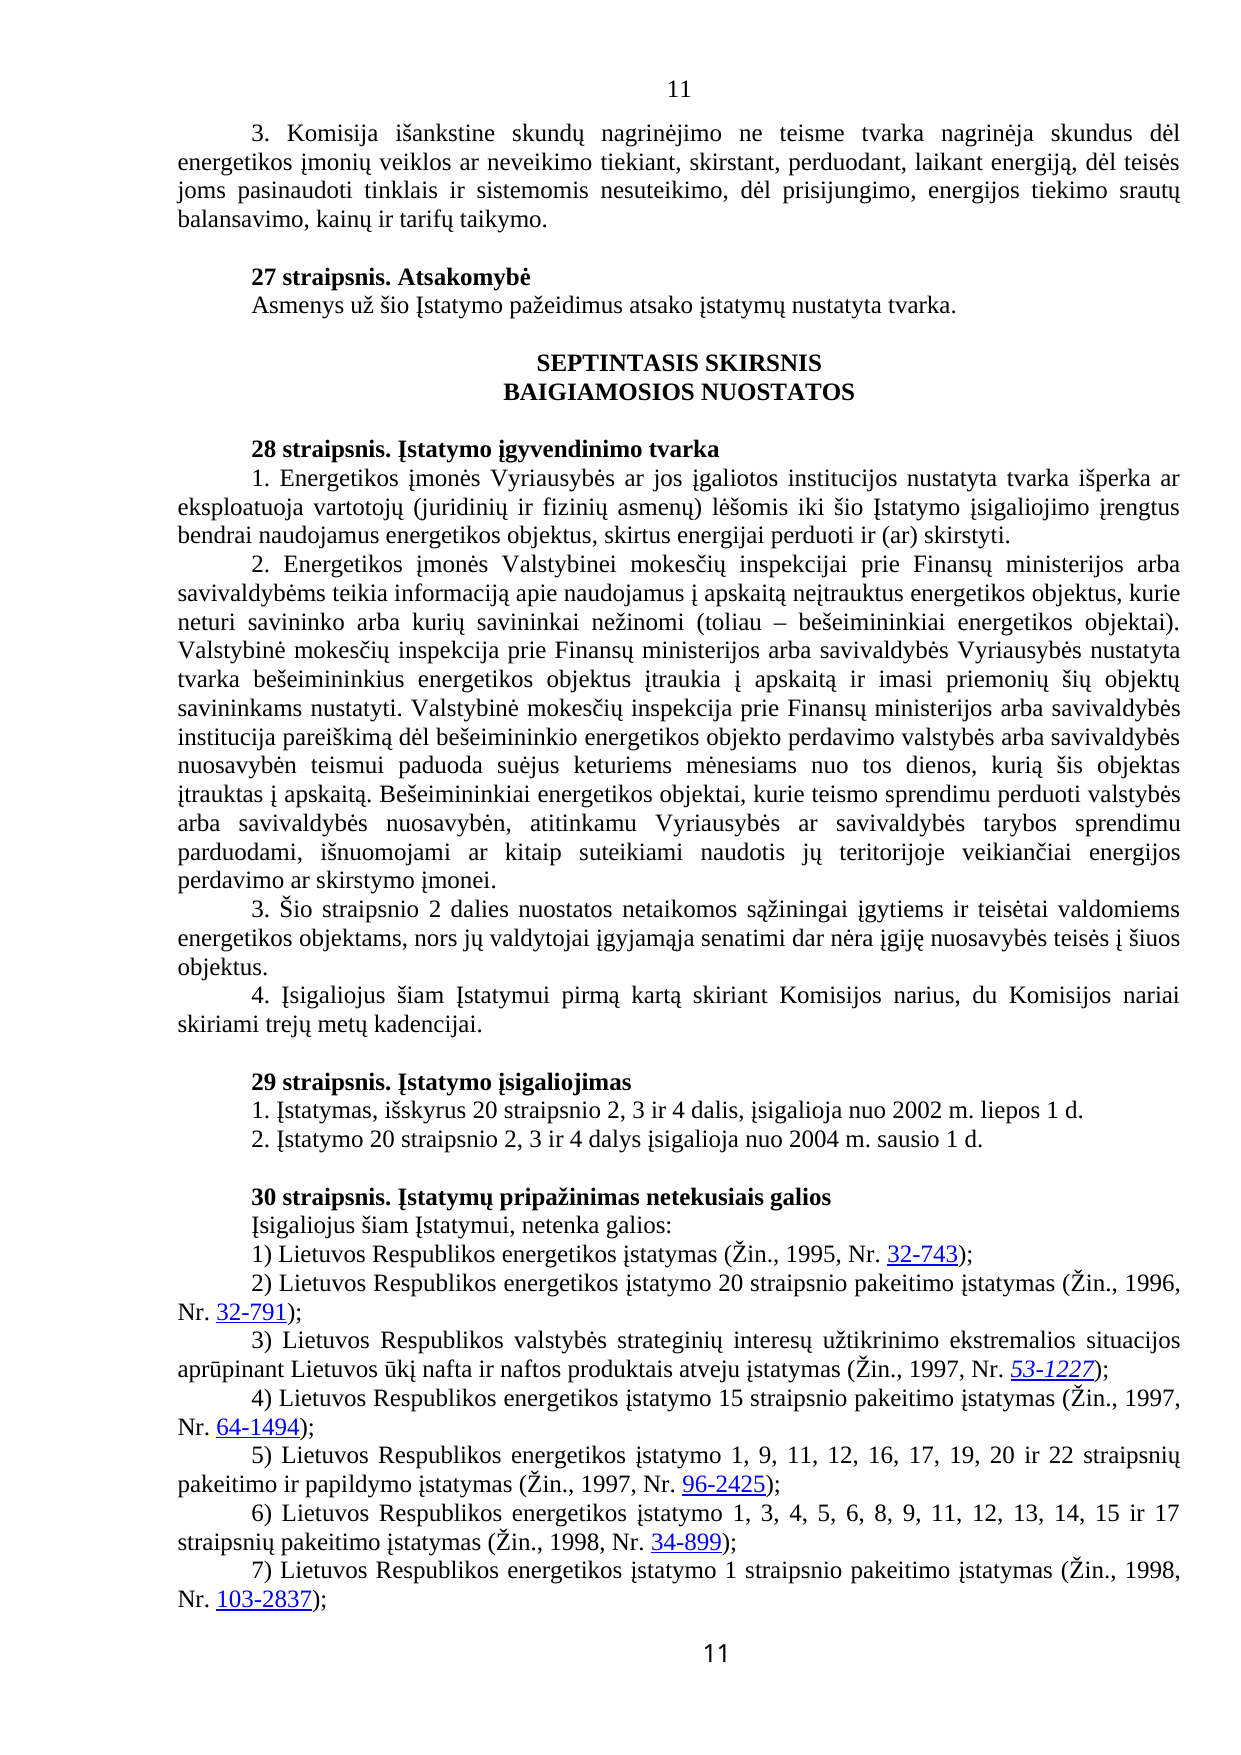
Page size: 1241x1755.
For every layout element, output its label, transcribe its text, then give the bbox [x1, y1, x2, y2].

text 3. Komisija išankstine skundų nagrinėjimo ne teisme tvarka nagrinėja skundus dėl energetikos įmonių veiklos ar neveikimo tiekiant, skirstant, perduodant, laikant energiją, dėl teisės joms pasinaudoti tinklais ir sistemomis nesuteikimo, dėl prisijungimo, energijos tiekimo srautų balansavimo, kainų ir tarifų taikymo. [177, 118, 1181, 233]
text 3. Šio straipsnio 2 dalies nuostatos netaikomos sąžiningai įgytiems ir teisėtai valdomiems energetikos objektams, nors jų valdytojai įgyjamąja senatimi dar nėra įgiję nuosavybės teisės į šiuos objektus. [177, 894, 1181, 981]
text 4. Įsigaliojus šiam Įstatymui pirmą kartą skiriant Komisijos narius, du Komisijos nariai skiriami trejų metų kadencijai. [177, 981, 1181, 1038]
text 27 straipsnis. Atsakomybė [177, 262, 1181, 291]
text 6) Lietuvos Respublikos energetikos įstatymo 1, 3, 4, 5, 6, 8, 9, 11, 12, 13, 14, 15 ir 17 straipsnių pakeitimo įstatymas (Žin., 1998, Nr. 34-899); [177, 1498, 1181, 1556]
text 30 straipsnis. Įstatymų pripažinimas netekusiais galios [177, 1182, 1181, 1211]
text 1) Lietuvos Respublikos energetikos įstatymas (Žin., 1995, Nr. 32-743); [177, 1239, 1181, 1268]
text 28 straipsnis. Įstatymo įgyvendinimo tvarka [177, 434, 1181, 463]
text 29 straipsnis. Įstatymo įsigaliojimas [177, 1067, 1181, 1096]
text 1. Energetikos įmonės Vyriausybės ar jos įgaliotos institucijos nustatyta tvarka išperka ar eksploatuoja vartotojų (juridinių ir fizinių asmenų) lėšomis iki šio Įstatymo įsigaliojimo įrengtus bendrai naudojamus energetikos objektus, skirtus energijai perduoti ir (ar) skirstyti. [177, 463, 1181, 549]
text 1. Įstatymas, išskyrus 20 straipsnio 2, 3 ir 4 dalis, įsigalioja nuo 2002 m. liepos 1 d. [177, 1096, 1181, 1124]
text Įsigaliojus šiam Įstatymui, netenka galios: [177, 1211, 1181, 1239]
text 4) Lietuvos Respublikos energetikos įstatymo 15 straipsnio pakeitimo įstatymas (Žin., 1997, Nr. 64-1494); [177, 1383, 1181, 1441]
text 2. Įstatymo 20 straipsnio 2, 3 ir 4 dalys įsigalioja nuo 2004 m. sausio 1 d. [177, 1124, 1181, 1153]
text BAIGIAMOSIOS NUOSTATOS [177, 377, 1181, 406]
text 3) Lietuvos Respublikos valstybės strateginių interesų užtikrinimo ekstremalios situacijos aprūpinant Lietuvos ūkį nafta ir naftos produktais atveju įstatymas (Žin., 1997, Nr. 53-1227); [177, 1326, 1181, 1383]
text 7) Lietuvos Respublikos energetikos įstatymo 1 straipsnio pakeitimo įstatymas (Žin., 1998, Nr. 103-2837); [177, 1556, 1181, 1613]
text Asmenys už šio Įstatymo pažeidimus atsako įstatymų nustatyta tvarka. [177, 291, 1181, 319]
text 5) Lietuvos Respublikos energetikos įstatymo 1, 9, 11, 12, 16, 17, 19, 20 ir 22 straipsnių pakeitimo ir papildymo įstatymas (Žin., 1997, Nr. 96-2425); [177, 1441, 1181, 1498]
text 2) Lietuvos Respublikos energetikos įstatymo 20 straipsnio pakeitimo įstatymas (Žin., 1996, Nr. 32-791); [177, 1268, 1181, 1326]
text 2. Energetikos įmonės Valstybinei mokesčių inspekcijai prie Finansų ministerijos arba savivaldybėms teikia informaciją apie naudojamus į apskaitą neįtrauktus energetikos objektus, kurie neturi savininko arba kurių savininkai nežinomi (toliau – bešeimininkiai energetikos objektai). Valstybinė mokesčių inspekcija prie Finansų ministerijos arba savivaldybės Vyriausybės nustatyta tvarka bešeimininkius energetikos objektus įtraukia į apskaitą ir imasi priemonių šių objektų savininkams nustatyti. Valstybinė mokesčių inspekcija prie Finansų ministerijos arba savivaldybės institucija pareiškimą dėl bešeimininkio energetikos objekto perdavimo valstybės arba savivaldybės nuosavybėn teismui paduoda suėjus keturiems mėnesiams nuo tos dienos, kurią šis objektas įtrauktas į apskaitą. Bešeimininkiai energetikos objektai, kurie teismo sprendimu perduoti valstybės arba savivaldybės nuosavybėn, atitinkamu Vyriausybės ar savivaldybės tarybos sprendimu parduodami, išnuomojami ar kitaip suteikiami naudotis jų teritorijoje veikiančiai energijos perdavimo ar skirstymo įmonei. [177, 549, 1181, 894]
text SEPTINTASIS SKIRSNIS [177, 348, 1181, 377]
